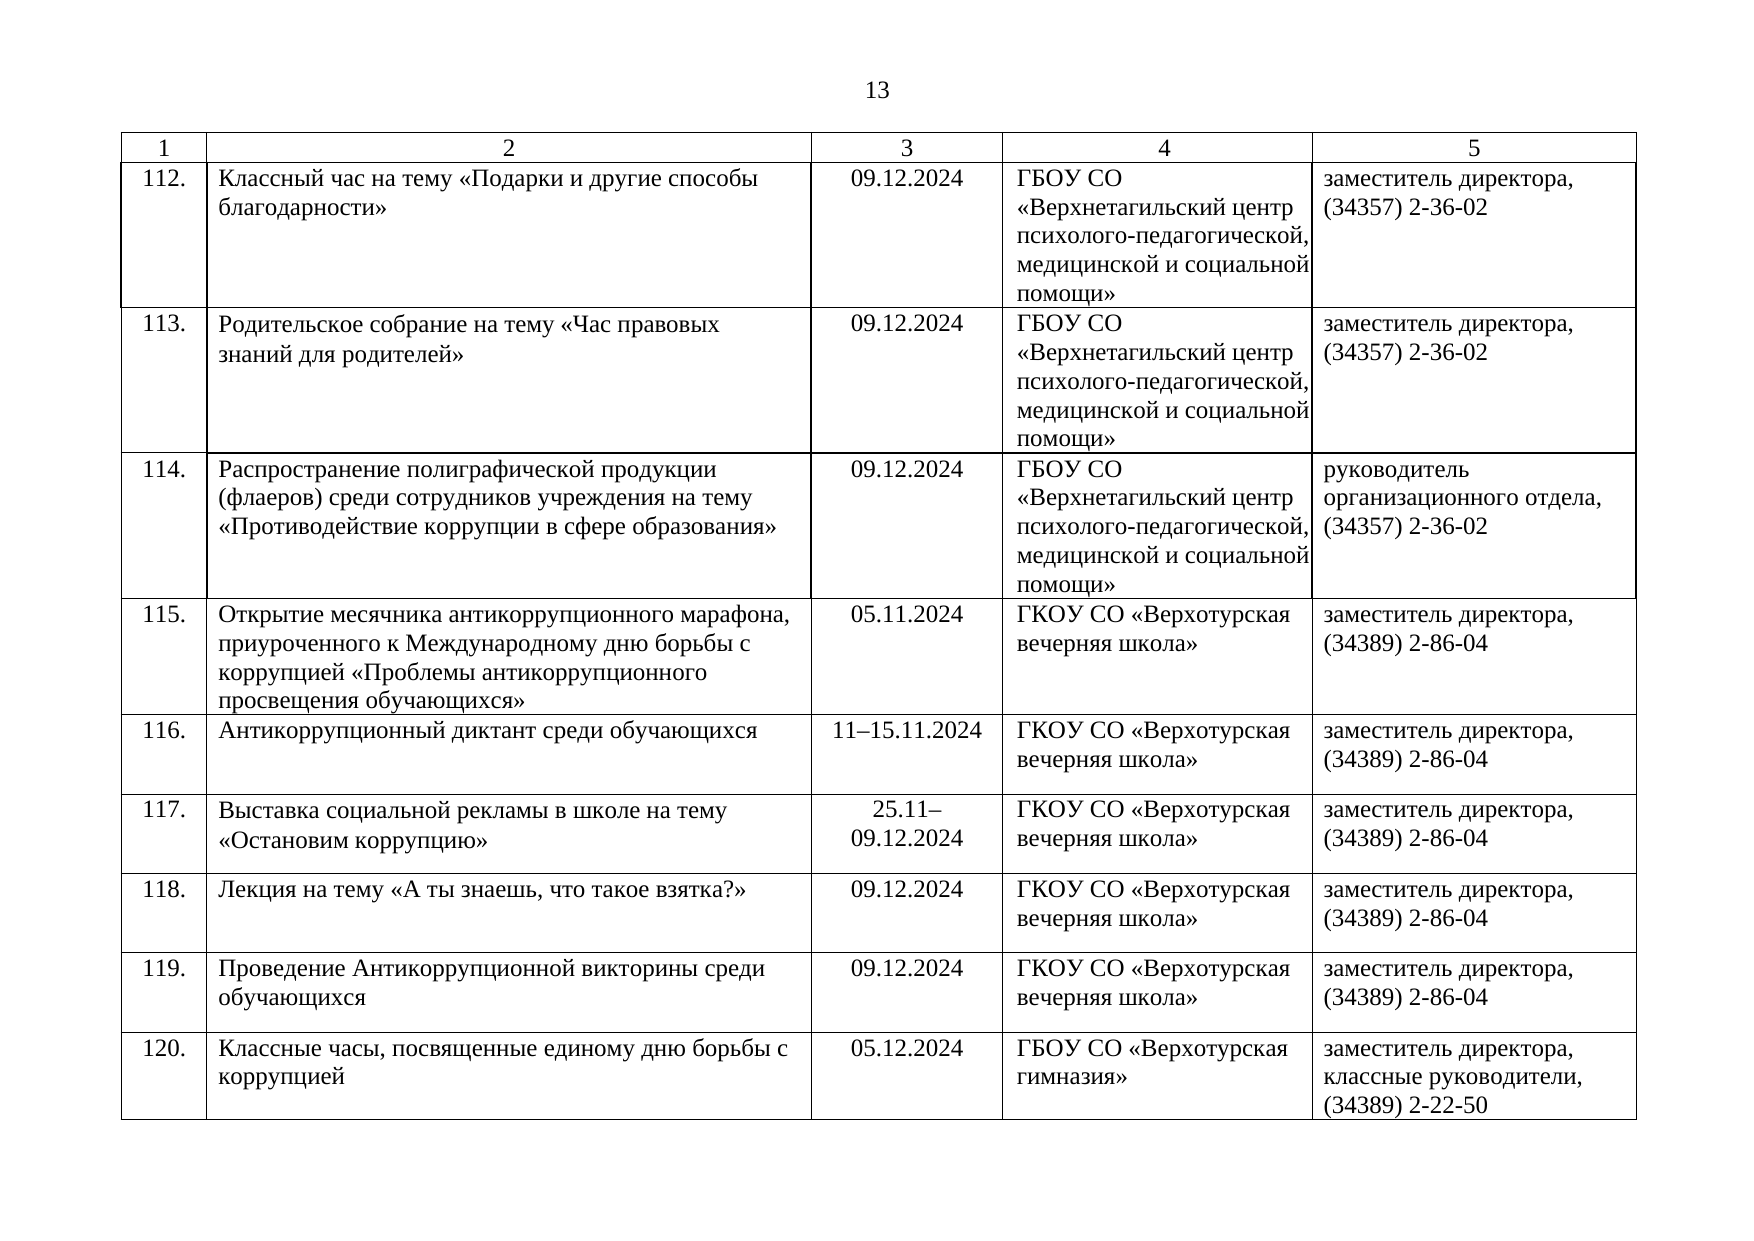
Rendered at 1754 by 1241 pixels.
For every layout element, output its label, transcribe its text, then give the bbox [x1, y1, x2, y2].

table_cell ГКОУ СО «Верхотурская вечерняя школа» [1003, 599, 1312, 714]
table_cell Проведение Антикоррупционной викторины среди обучающихся [207, 953, 811, 1032]
table_cell ГБОУ СО «Верхнетагильский центр психолого-педагогической, медицинской и социальной помощи» [1003, 308, 1311, 452]
table_cell 09.12.2024 [812, 163, 1002, 307]
table_cell Классные часы, посвященные единому дню борьбы с коррупцией [207, 1033, 811, 1119]
table_cell [122, 795, 206, 873]
table_header 5 [1313, 133, 1636, 162]
table_cell заместитель директора, (34389) 2-86-04 [1313, 874, 1636, 952]
table_cell ГКОУ СО «Верхотурская вечерняя школа» [1003, 953, 1312, 1032]
table_cell заместитель директора, (34389) 2-86-04 [1313, 599, 1636, 714]
table_cell ГБОУ СО «Верхнетагильский центр психолого-педагогической, медицинской и социальной помощи» [1003, 163, 1311, 307]
table_cell 25.11–09.12.2024 [812, 795, 1002, 873]
table_header 3 [812, 133, 1002, 162]
table_cell [122, 715, 206, 793]
table_cell Лекция на тему «А ты знаешь, что такое взятка?» [207, 874, 811, 952]
table_cell Родительское собрание на тему «Час правовых знаний для родителей» [208, 308, 810, 452]
table_header [117, 132, 121, 162]
table_cell Открытие месячника антикоррупционного марафона, приуроченного к Международному дню борьбы с коррупцией «Проблемы антикоррупционного просвещения обучающихся» [207, 599, 811, 714]
table_cell [117, 794, 121, 873]
table_cell заместитель директора, (34357) 2-36-02 [1313, 308, 1635, 452]
table_header 1 [122, 133, 206, 162]
table_cell [122, 599, 206, 714]
table_header 4 [1003, 133, 1312, 162]
table_cell ГКОУ СО «Верхотурская вечерняя школа» [1003, 795, 1312, 873]
table_cell Выставка социальной рекламы в школе на тему «Остановим коррупцию» [207, 795, 811, 873]
table_cell ГКОУ СО «Верхотурская вечерняя школа» [1003, 715, 1312, 793]
table_cell [122, 453, 206, 597]
table_cell заместитель директора, (34389) 2-86-04 [1313, 795, 1636, 873]
table_cell [117, 873, 121, 952]
table_cell 09.12.2024 [812, 953, 1002, 1032]
table_cell [117, 1032, 121, 1119]
table_cell 09.12.2024 [812, 308, 1002, 452]
table_cell ГБОУ СО «Верхотурская гимназия» [1003, 1033, 1312, 1119]
table_cell руководитель организационного отдела, (34357) 2-36-02 [1313, 454, 1635, 597]
table_cell ГКОУ СО «Верхотурская вечерняя школа» [1003, 874, 1312, 952]
table_cell заместитель директора, классные руководители, (34389) 2-22-50 [1313, 1033, 1636, 1119]
table_cell [117, 598, 121, 714]
table_cell заместитель директора, (34389) 2-86-04 [1313, 953, 1636, 1032]
table_cell [117, 952, 121, 1032]
table_cell Антикоррупционный диктант среди обучающихся [207, 715, 811, 793]
table_cell [117, 714, 121, 793]
table_cell [122, 308, 206, 452]
table_cell [117, 452, 121, 597]
table_cell Классный час на тему «Подарки и другие способы благодарности» [208, 163, 810, 307]
table_cell заместитель директора, (34389) 2-86-04 [1313, 715, 1636, 793]
table_cell 11–15.11.2024 [812, 715, 1002, 793]
table_cell [117, 307, 121, 452]
table_cell [122, 953, 206, 1032]
table_cell заместитель директора, (34357) 2-36-02 [1313, 163, 1635, 307]
table_cell 09.12.2024 [812, 454, 1002, 597]
table_cell 09.12.2024 [812, 874, 1002, 952]
table_cell 05.11.2024 [812, 599, 1002, 714]
table_cell [122, 163, 206, 307]
table_cell Распространение полиграфической продукции (флаеров) среди сотрудников учреждения на тему «Противодействие коррупции в сфере образования» [208, 454, 810, 597]
table_cell 05.12.2024 [812, 1033, 1002, 1119]
table_cell [122, 874, 206, 952]
table_cell [122, 1033, 206, 1119]
table_cell ГБОУ СО «Верхнетагильский центр психолого-педагогической, медицинской и социальной помощи» [1003, 454, 1311, 597]
table_header 2 [207, 133, 811, 162]
